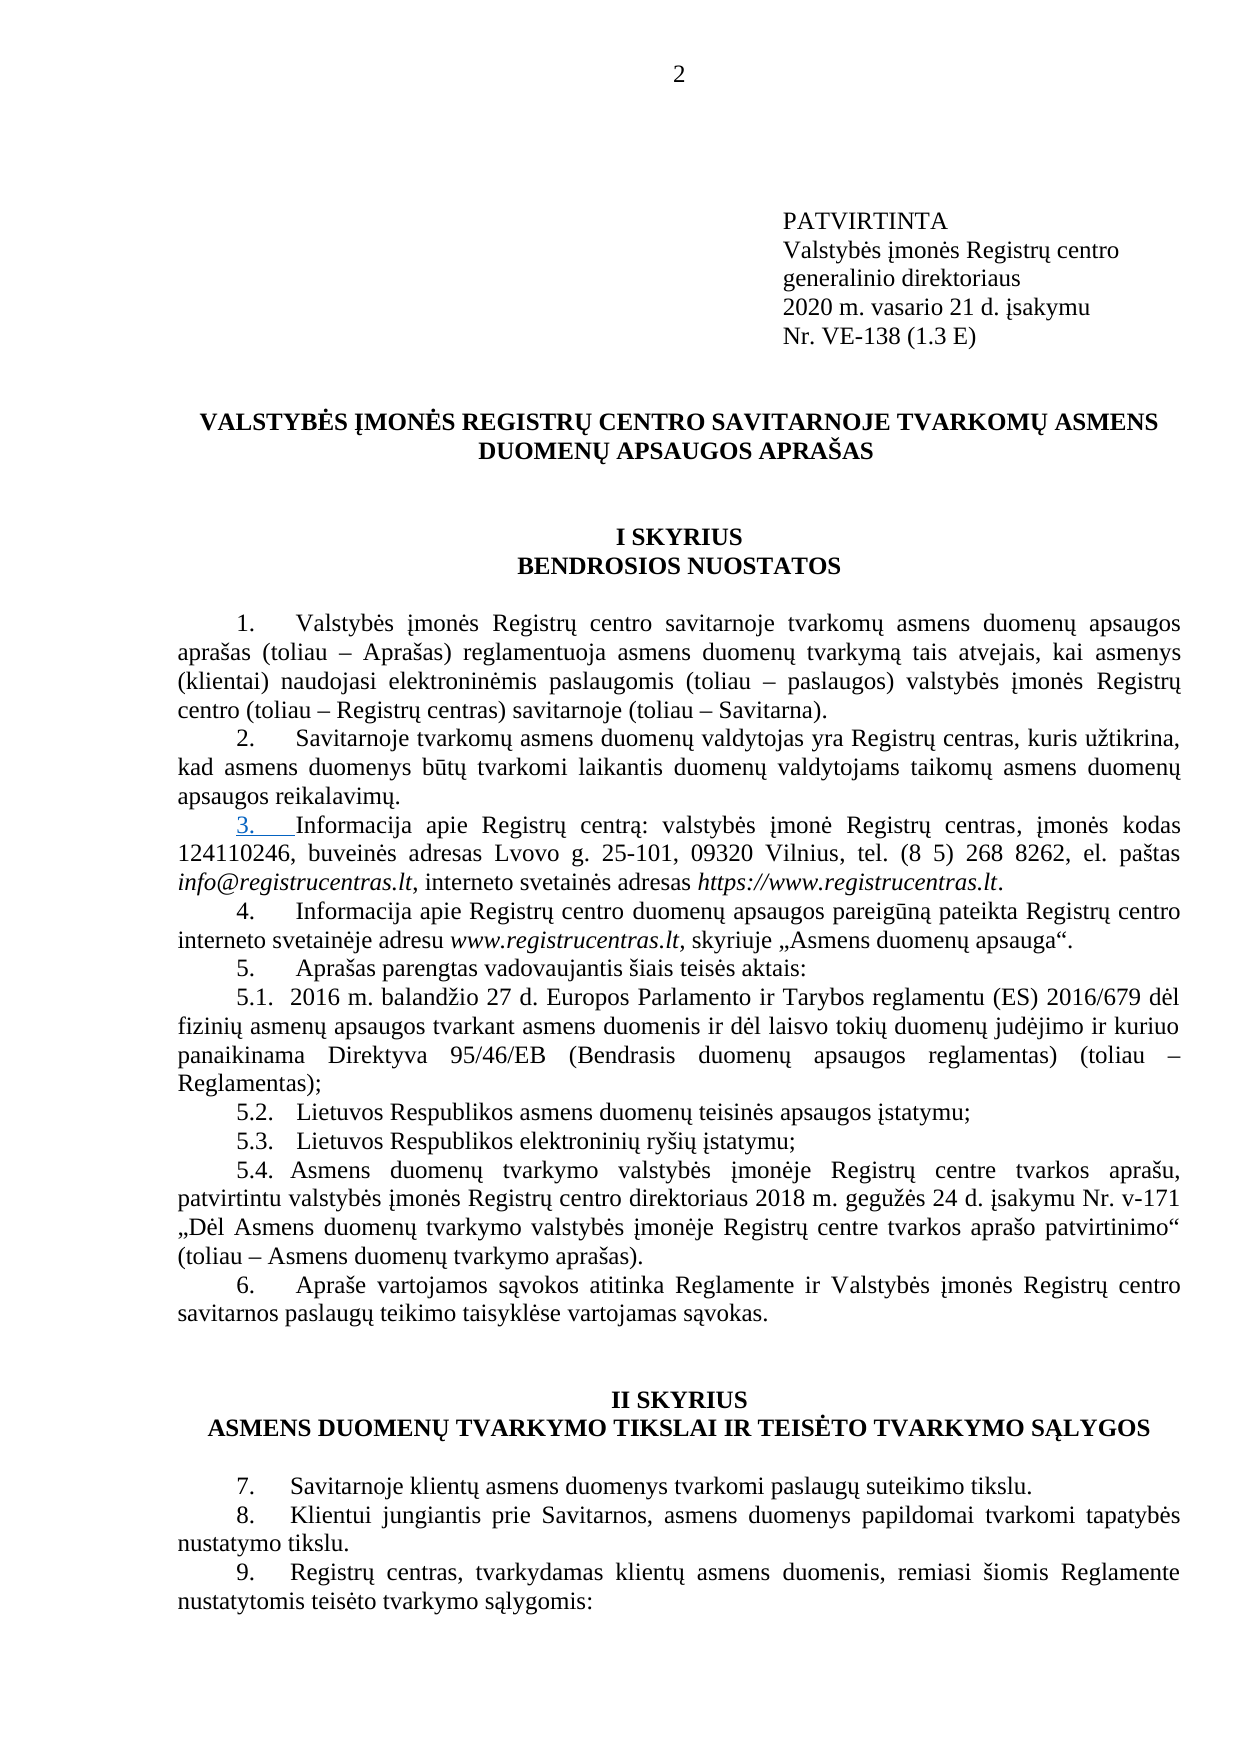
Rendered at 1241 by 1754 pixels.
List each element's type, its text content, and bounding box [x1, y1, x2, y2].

text 5.2. Lietuvos Respublikos asmens duomenų teisinės apsaugos įstatymu; [177, 1097, 1181, 1126]
text 4. Informacija apie Registrų centro duomenų apsaugos pareigūną pateikta Registrų centro interneto svetainėje adresu www.registrucentras.lt, skyriuje „Asmens duomenų apsauga“. [177, 896, 1181, 953]
text II SKYRIUS [177, 1385, 1181, 1413]
text VALSTYBĖS ĮMONĖS REGISTRŲ CENTRO SAVITARNOJE TVARKOMŲ ASMENS DUOMENŲ APSAUGOS APRAŠAS [177, 407, 1181, 465]
text Nr. VE-138 (1.3 E) [177, 321, 1181, 350]
text 5.4. Asmens duomenų tvarkymo valstybės įmonėje Registrų centre tvarkos aprašu, patvirtintu valstybės įmonės Registrų centro direktoriaus 2018 m. gegužės 24 d. įsakymu Nr. v-171 „Dėl Asmens duomenų tvarkymo valstybės įmonėje Registrų centre tvarkos aprašo patvirtinimo“ (toliau – Asmens duomenų tvarkymo aprašas). [177, 1155, 1181, 1270]
text ASMENS DUOMENŲ TVARKYMO TIKSLAI IR TEISĖTO TVARKYMO SĄLYGOS [177, 1413, 1181, 1442]
text 9. Registrų centras, tvarkydamas klientų asmens duomenis, remiasi šiomis Reglamente nustatytomis teisėto tvarkymo sąlygomis: [177, 1557, 1181, 1615]
text 2. Savitarnoje tvarkomų asmens duomenų valdytojas yra Registrų centras, kuris užtikrina, kad asmens duomenys būtų tvarkomi laikantis duomenų valdytojams taikomų asmens duomenų apsaugos reikalavimų. [177, 723, 1181, 810]
text PATVIRTINTA [177, 206, 1181, 235]
text 5.3. Lietuvos Respublikos elektroninių ryšių įstatymu; [177, 1126, 1181, 1155]
text 3. Informacija apie Registrų centrą: valstybės įmonė Registrų centras, įmonės kodas 124110246, buveinės adresas Lvovo g. 25-101, 09320 Vilnius, tel. (8 5) 268 8262, el. paštas info@registrucentras.lt, interneto svetainės adresas https://www.registrucentras.lt. [177, 810, 1181, 896]
text I SKYRIUS [177, 522, 1181, 551]
text 2020 m. vasario 21 d. įsakymu [177, 292, 1181, 321]
text Valstybės įmonės Registrų centro [177, 235, 1181, 263]
text 7. Savitarnoje klientų asmens duomenys tvarkomi paslaugų suteikimo tikslu. [177, 1471, 1181, 1500]
text 6. Apraše vartojamos sąvokos atitinka Reglamente ir Valstybės įmonės Registrų centro savitarnos paslaugų teikimo taisyklėse vartojamas sąvokas. [177, 1270, 1181, 1327]
text 8. Klientui jungiantis prie Savitarnos, asmens duomenys papildomai tvarkomi tapatybės nustatymo tikslu. [177, 1500, 1181, 1557]
text 5. Aprašas parengtas vadovaujantis šiais teisės aktais: [177, 953, 1181, 982]
text 1. Valstybės įmonės Registrų centro savitarnoje tvarkomų asmens duomenų apsaugos aprašas (toliau – Aprašas) reglamentuoja asmens duomenų tvarkymą tais atvejais, kai asmenys (klientai) naudojasi elektroninėmis paslaugomis (toliau – paslaugos) valstybės įmonės Registrų centro (toliau – Registrų centras) savitarnoje (toliau – Savitarna). [177, 608, 1181, 723]
text BENDROSIOS NUOSTATOS [177, 551, 1181, 580]
text 5.1. 2016 m. balandžio 27 d. Europos Parlamento ir Tarybos reglamentu (ES) 2016/679 dėl fizinių asmenų apsaugos tvarkant asmens duomenis ir dėl laisvo tokių duomenų judėjimo ir kuriuo panaikinama Direktyva 95/46/EB (Bendrasis duomenų apsaugos reglamentas) (toliau – Reglamentas); [177, 982, 1181, 1097]
text generalinio direktoriaus [177, 263, 1181, 292]
